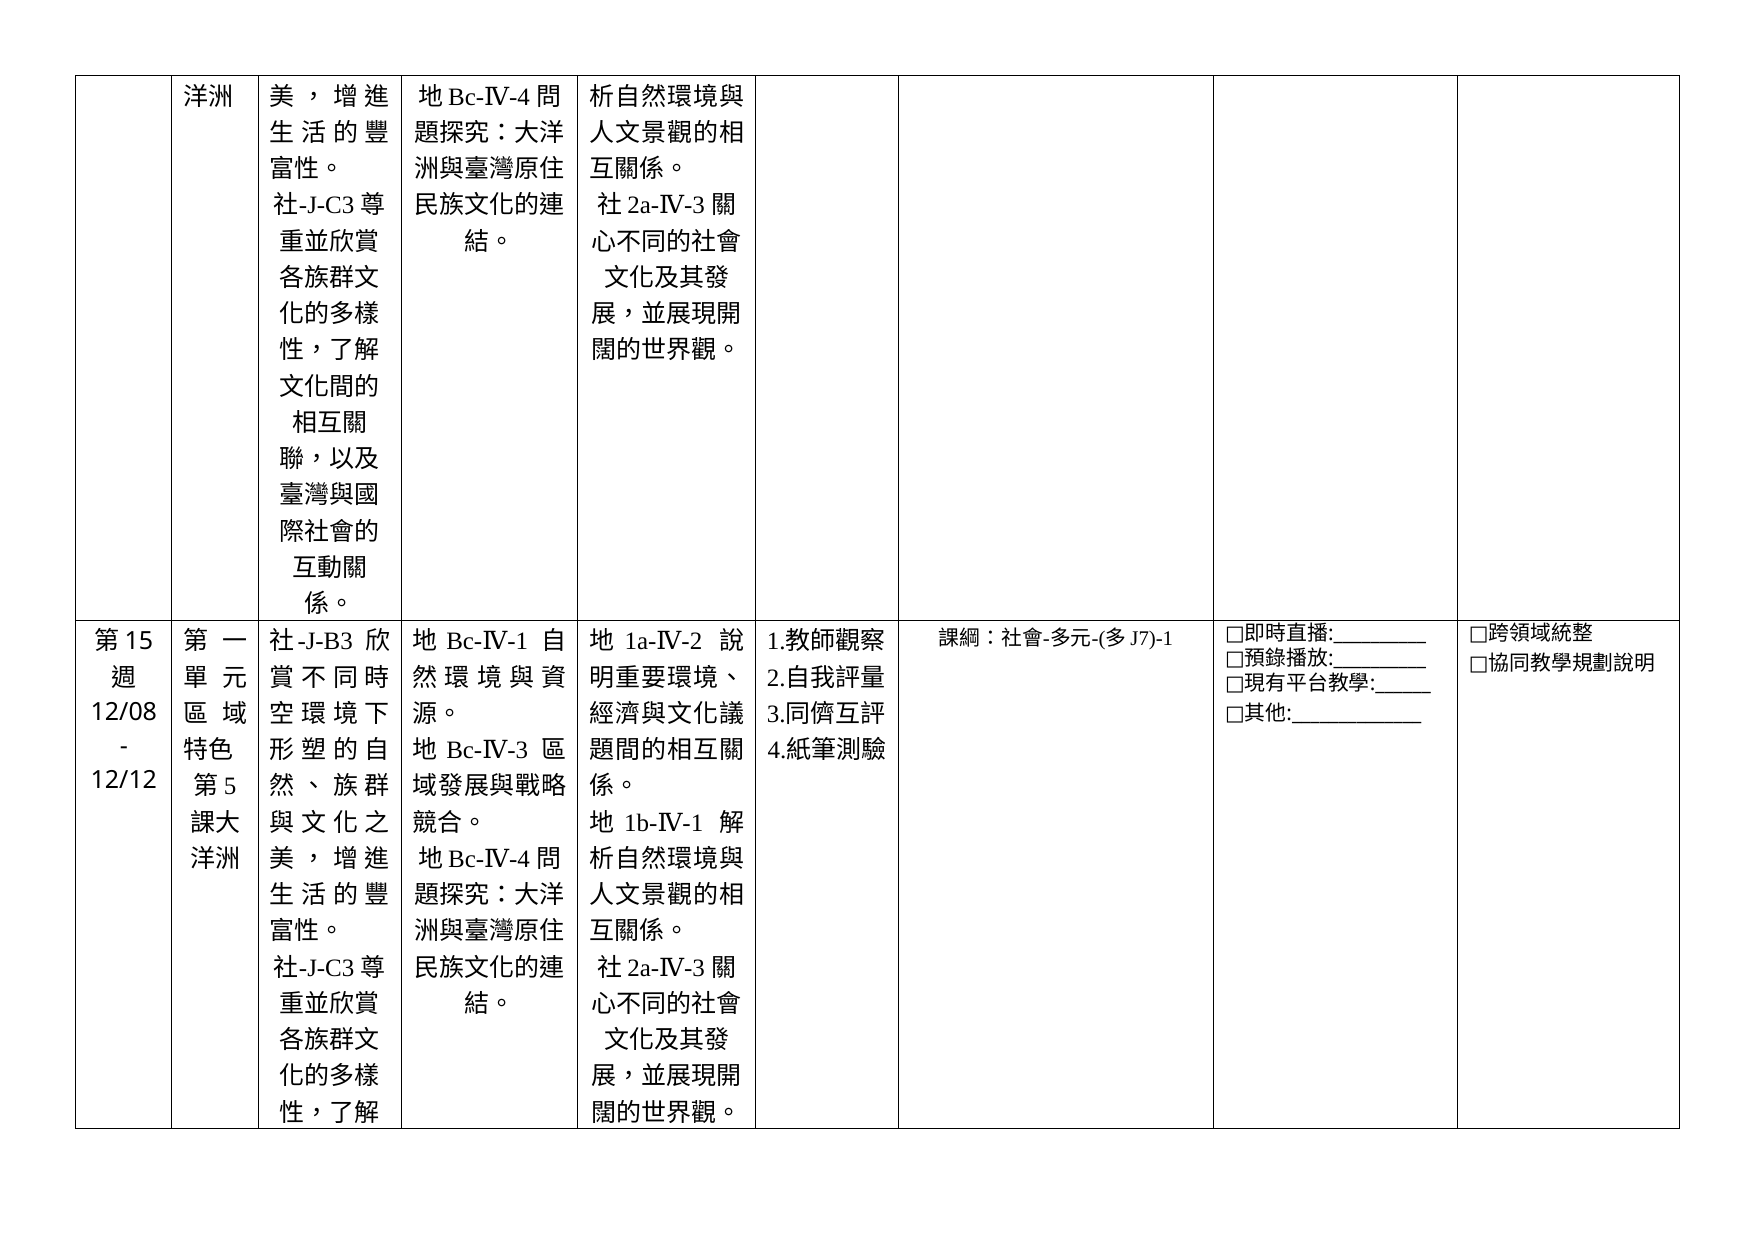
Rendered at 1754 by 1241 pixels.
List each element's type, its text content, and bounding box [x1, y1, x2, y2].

table_cell 第15週 12/08-12/12 [76, 621, 171, 1128]
table_cell [1214, 76, 1457, 620]
table_cell 課綱：社會-多元-(多J7)-1 [899, 621, 1213, 1128]
table_cell 第一單元 區域特色 第5課大洋洲 [172, 621, 258, 1128]
table_cell □跨領域統整 □協同教學規劃說明 [1458, 621, 1679, 1128]
table_cell [756, 76, 898, 620]
table_cell 地Bc-Ⅳ-1 自然環境與資源。 地Bc-Ⅳ-3 區域發展與戰略競合。 地Bc-Ⅳ-4 問題探究：大洋洲與臺灣原住民族文化的連結。 [402, 621, 577, 1128]
table_cell □即時直播:__________ □預錄播放:__________ □現有平台教學:______ □其他:______________ [1214, 621, 1457, 1128]
table_cell 美，增進生活的豐富性。 社-J-C3 尊重並欣賞各族群文化的多樣性，了解文化間的相互關聯，以及臺灣與國際社會的互動關係。 [259, 76, 401, 620]
table_cell 洋洲 [172, 76, 258, 620]
table_cell 社-J-B3 欣賞不同時空環境下形塑的自然、族群與文化之美，增進生活的豐富性。 社-J-C3 尊重並欣賞各族群文化的多樣性，了解 [259, 621, 401, 1128]
table_cell [899, 76, 1213, 620]
table_cell [1458, 76, 1679, 620]
table_cell [76, 76, 171, 620]
table_cell 地Bc-Ⅳ-4 問題探究：大洋洲與臺灣原住民族文化的連結。 [402, 76, 577, 620]
table_cell 析自然環境與人文景觀的相互關係。 社2a-Ⅳ-3 關心不同的社會文化及其發展，並展現開闊的世界觀。 [578, 76, 755, 620]
table_cell 1.教師觀察 2.自我評量 3.同儕互評 4.紙筆測驗 [756, 621, 898, 1128]
table_cell 地1a-Ⅳ-2 說明重要環境、經濟與文化議題間的相互關係。 地1b-Ⅳ-1 解析自然環境與人文景觀的相互關係。 社2a-Ⅳ-3 關心不同的社會文化及其發展，並展現開闊的世界觀。 [578, 621, 755, 1128]
